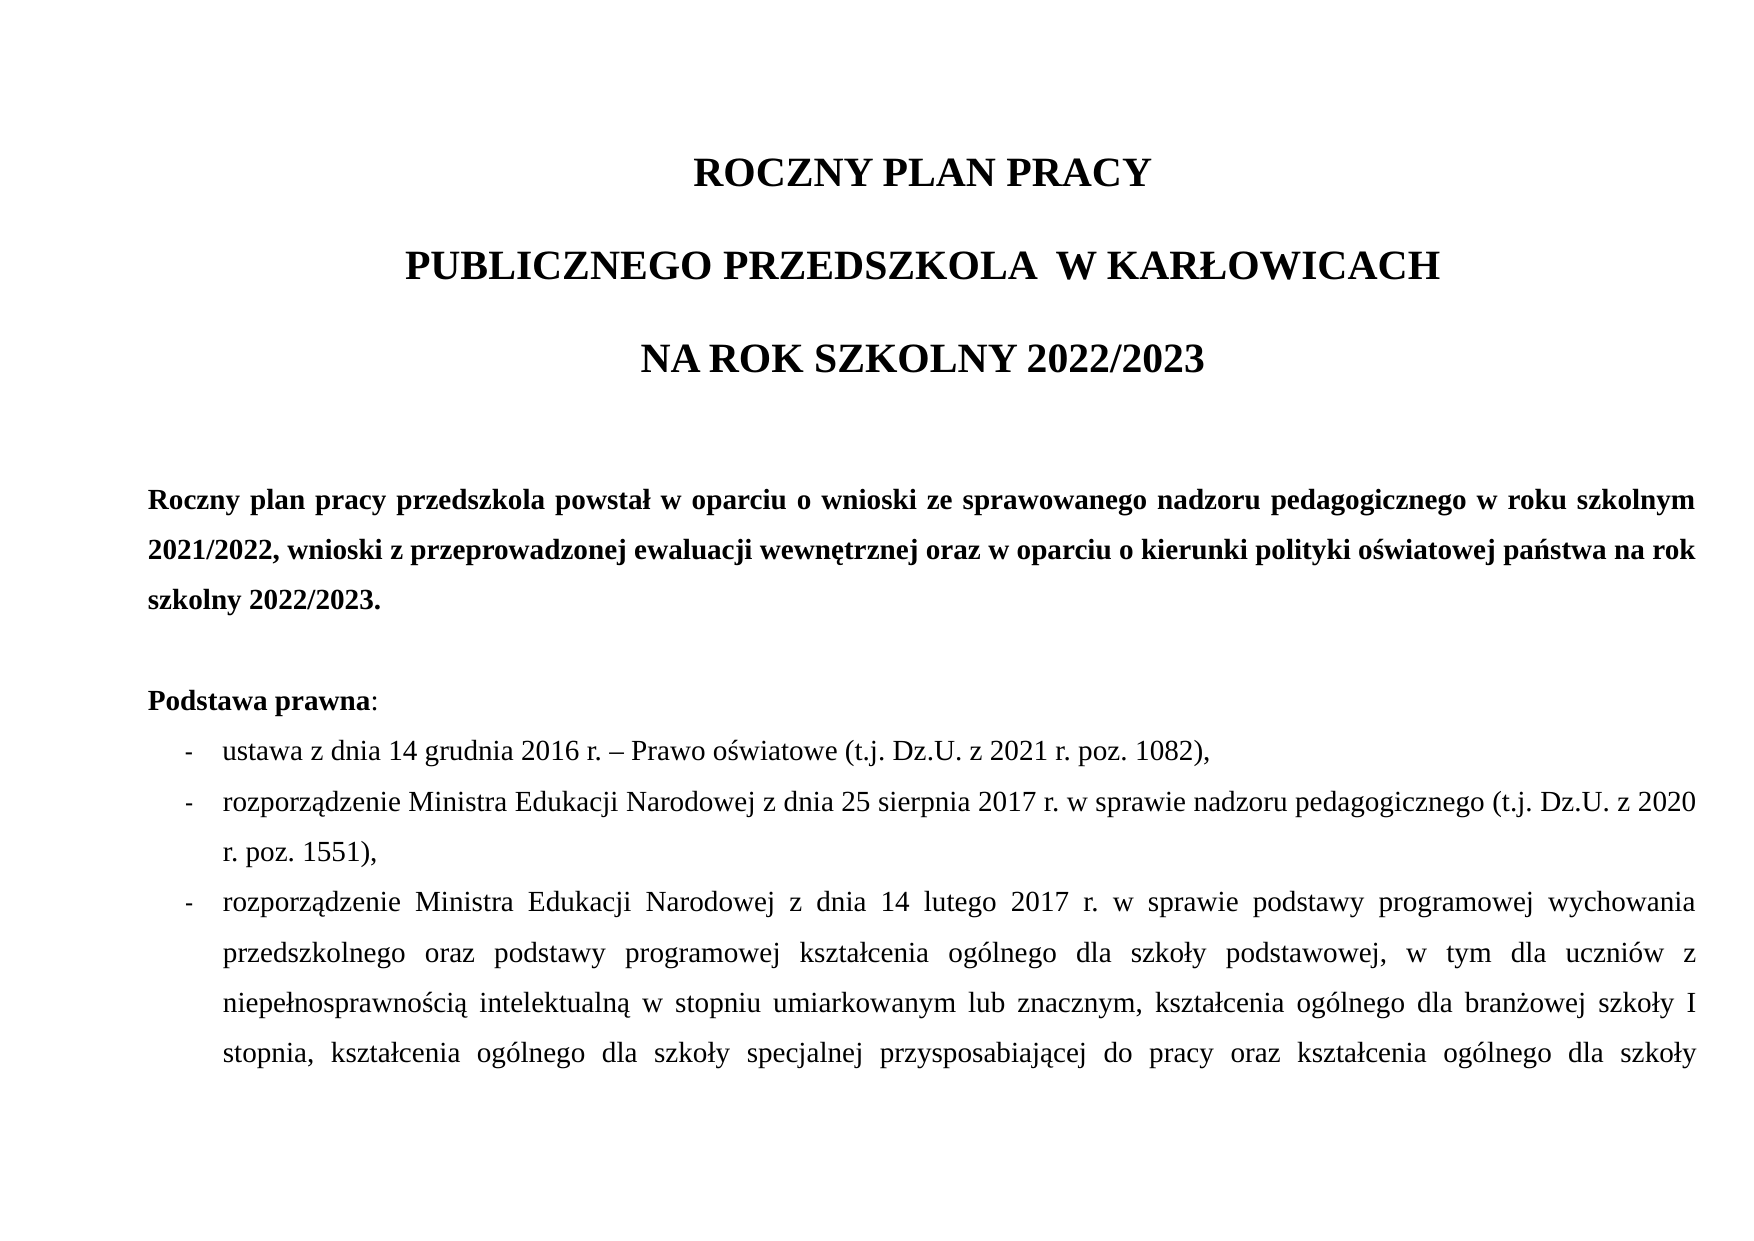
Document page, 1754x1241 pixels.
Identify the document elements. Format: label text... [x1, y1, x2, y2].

list rozporządzenie Ministra Edukacji Narodowej z dnia 14 lutego 2017 r. w sprawie podstawy programowej wychowania przedszkolnego oraz podstawy programowej kształcenia ogólnego dla szkoły podstawowej, w tym dla uczniów z niepełnosprawnością intelektualną w stopniu umiarkowanym lub znacznym, kształcenia ogólnego dla branżowej szkoły I stopnia, kształcenia ogólnego dla szkoły specjalnej przysposabiającej do pracy oraz kształcenia ogólnego dla szkoły [185, 884, 1698, 1069]
list rozporządzenie Ministra Edukacji Narodowej z dnia 25 sierpnia 2017 r. w sprawie nadzoru pedagogicznego (t.j. Dz.U. z 2020 r. poz. 1551), [185, 784, 1698, 868]
text ROCZNY PLAN PRACY [148, 148, 1698, 196]
text Podstawa prawna: [148, 683, 1698, 717]
text NA ROK SZKOLNY 2022/2023 [148, 333, 1698, 381]
list ustawa z dnia 14 grudnia 2016 r. – Prawo oświatowe (t.j. Dz.U. z 2021 r. poz. 1082), [185, 733, 1698, 767]
text Roczny plan pracy przedszkola powstał w oparciu o wnioski ze sprawowanego nadzoru pedagogicznego w roku szkolnym 2021/2022, wnioski z przeprowadzonej ewaluacji wewnętrznej oraz w oparciu o kierunki polityki oświatowej państwa na rok szkolny 2022/2023. [148, 482, 1698, 616]
text PUBLICZNEGO PRZEDSZKOLA W KARŁOWICACH [148, 240, 1698, 288]
